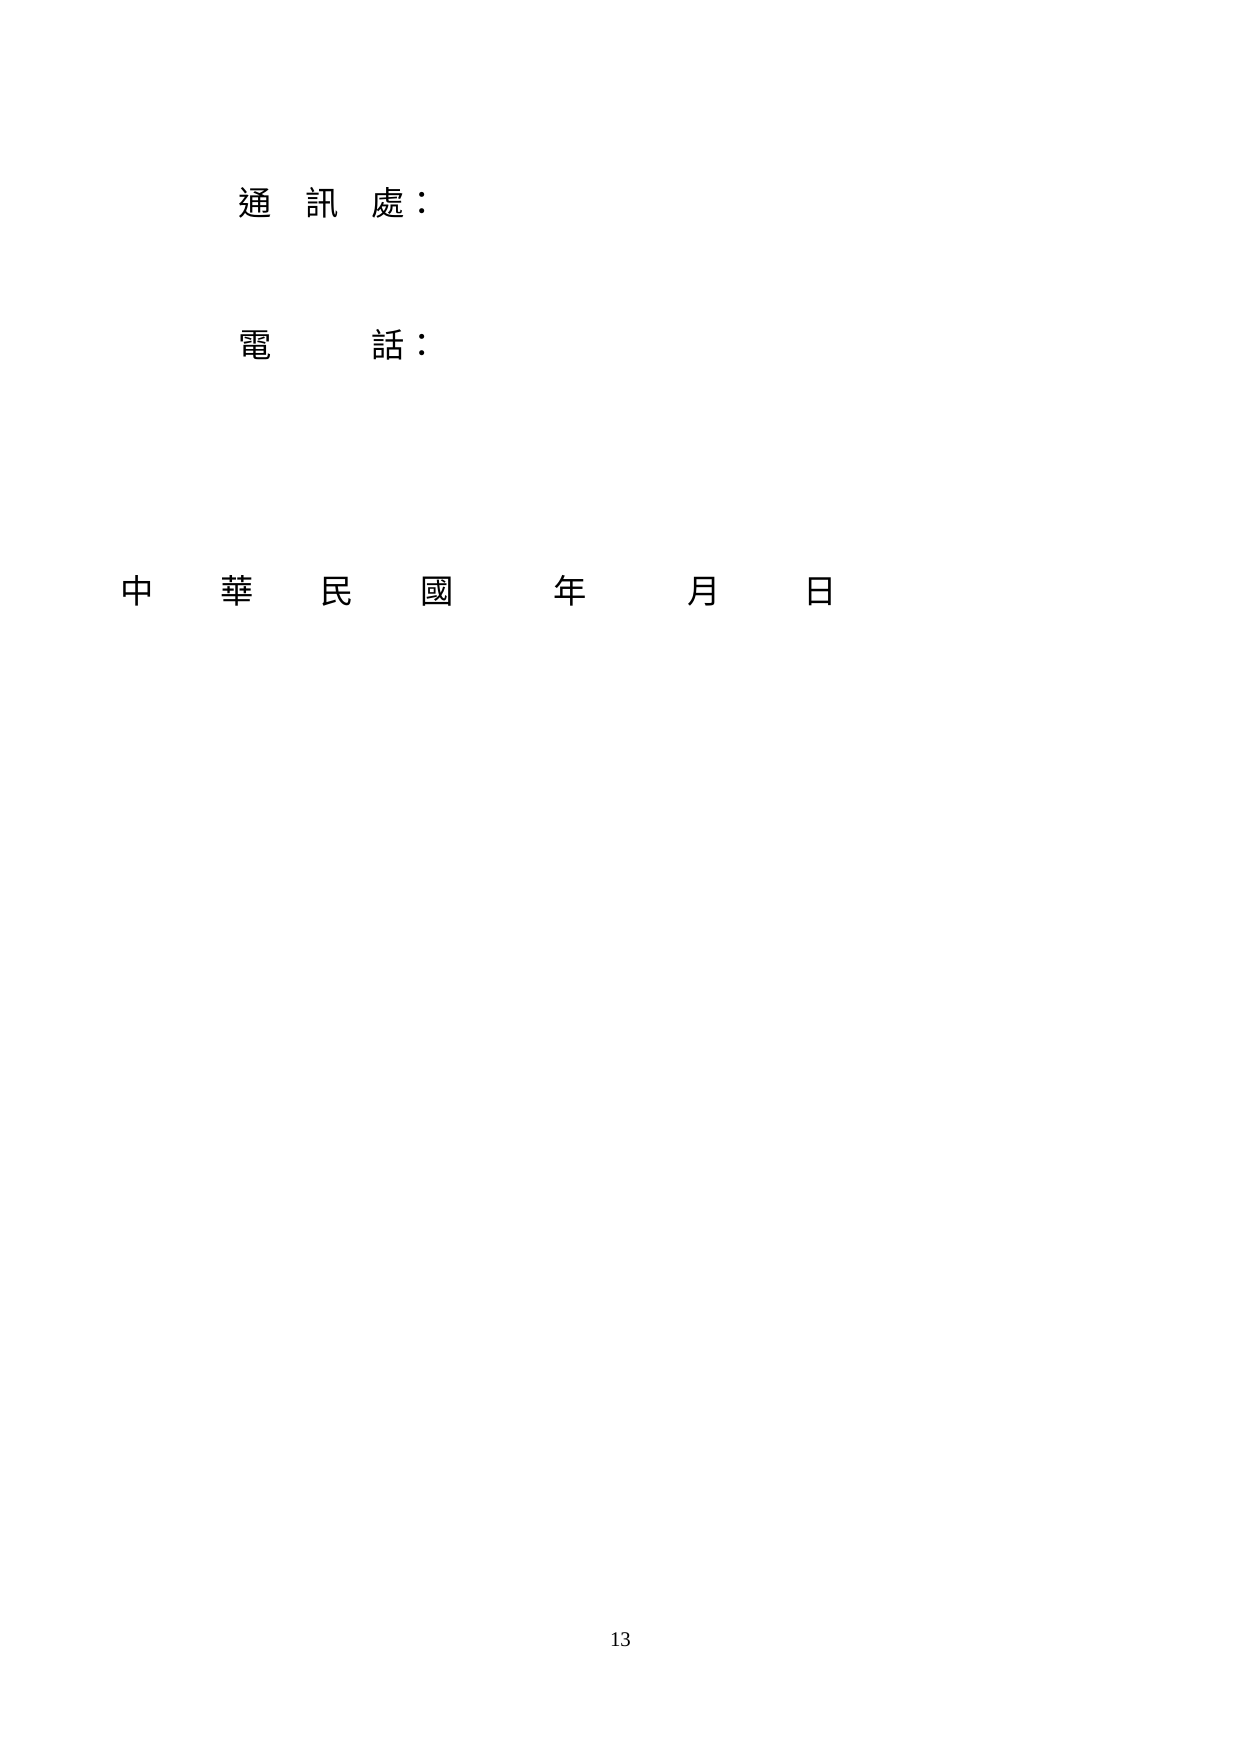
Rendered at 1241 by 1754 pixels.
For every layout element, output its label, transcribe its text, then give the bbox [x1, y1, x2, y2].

text 中 華 民 國 年 月 日 [120, 565, 1120, 613]
text 電 話： [238, 249, 1120, 367]
text 通 訊 處： [238, 108, 1120, 225]
